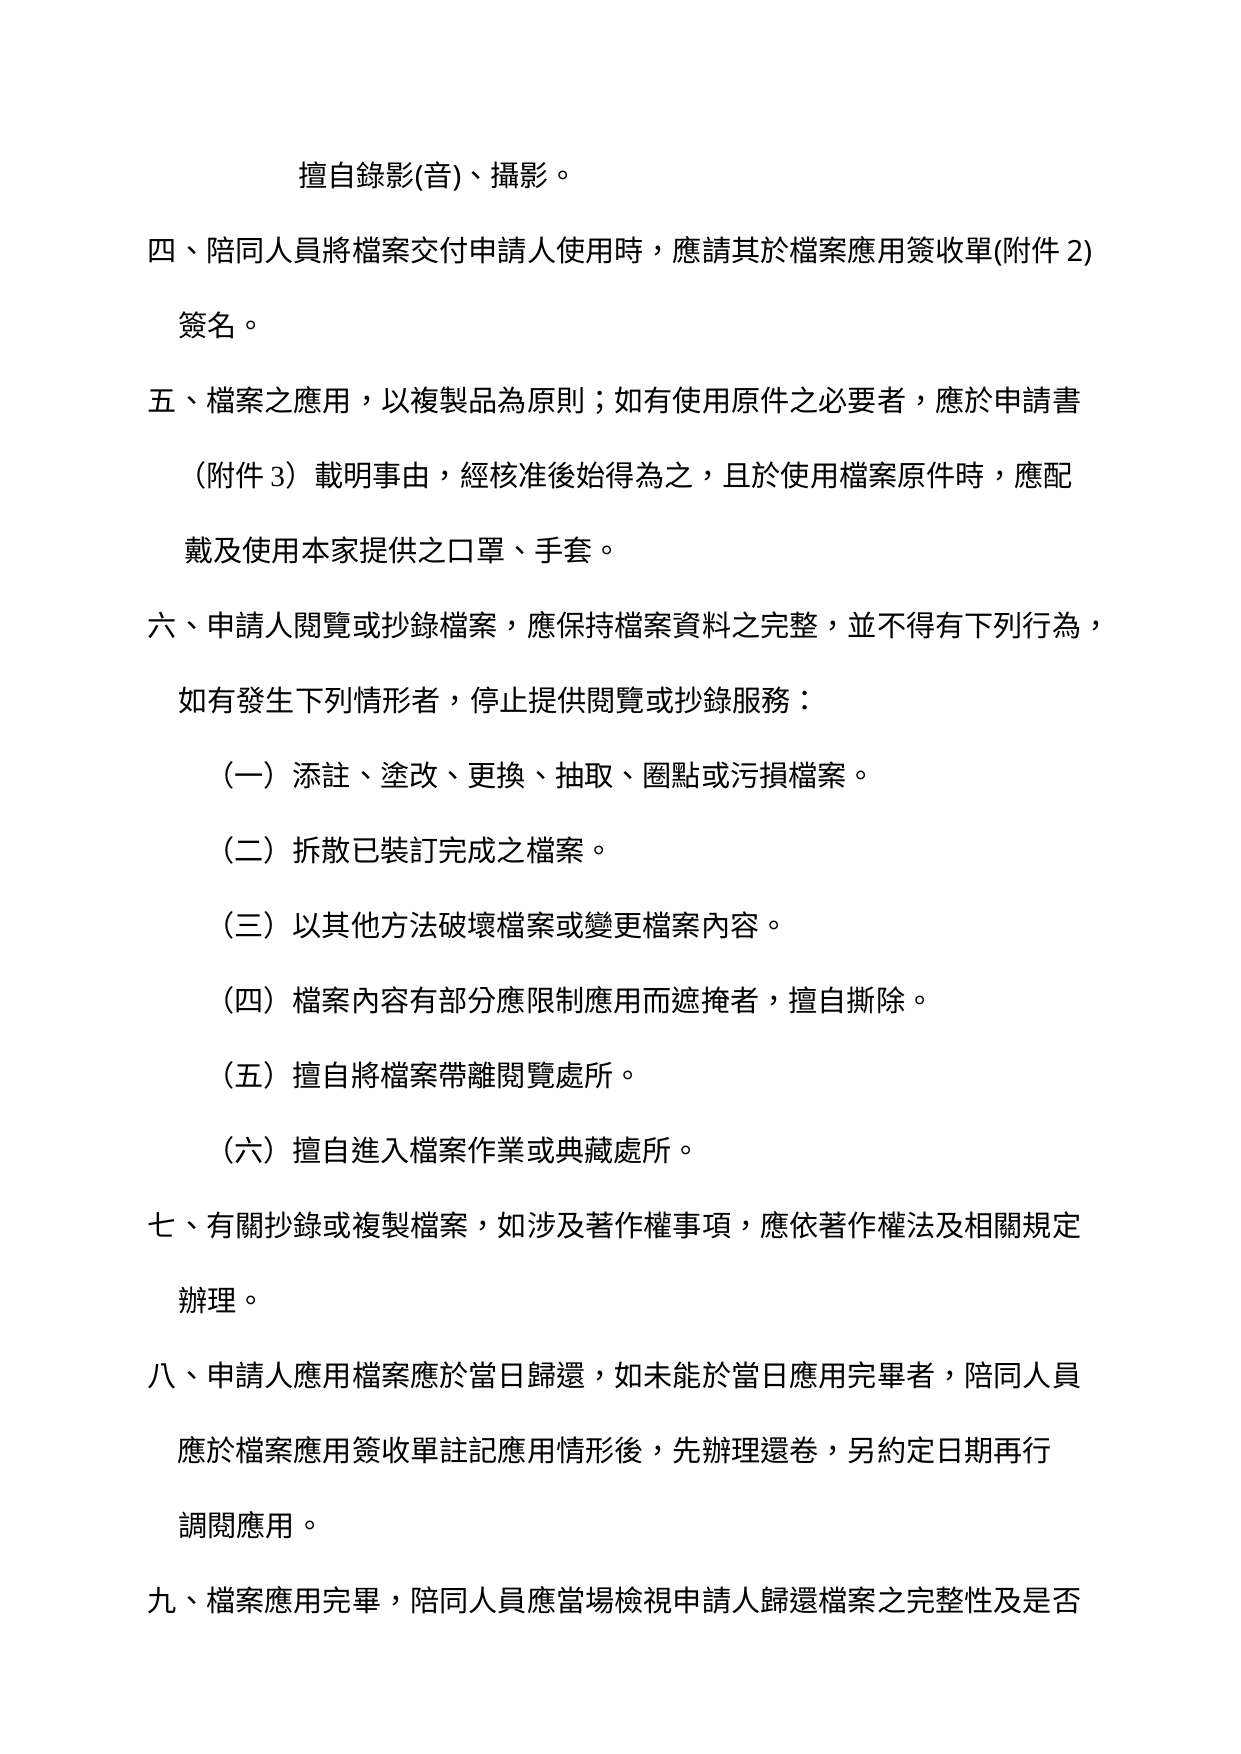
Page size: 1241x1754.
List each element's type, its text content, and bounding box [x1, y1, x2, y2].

text （四）檔案內容有部分應限制應用而遮掩者，擅自撕除。 [198, 961, 1092, 1036]
text 六、申請人閱覽或抄錄檔案，應保持檔案資料之完整，並不得有下列行為， [148, 586, 1092, 661]
text 如有發生下列情形者，停止提供閱覽或抄錄服務： [148, 661, 1092, 736]
text 辦理。 [148, 1261, 1092, 1336]
text 九、檔案應用完畢，陪同人員應當場檢視申請人歸還檔案之完整性及是否 [148, 1561, 1092, 1636]
text 戴及使用本家提供之口罩、手套。 [148, 511, 1092, 586]
text 應於檔案應用簽收單註記應用情形後，先辦理還卷，另約定日期再行 [148, 1411, 1092, 1486]
text （六）擅自進入檔案作業或典藏處所。 [198, 1111, 1092, 1186]
text 五、檔案之應用，以複製品為原則；如有使用原件之必要者，應於申請書 [148, 361, 1092, 436]
text （二）拆散已裝訂完成之檔案。 [198, 811, 1092, 886]
text 七、有關抄錄或複製檔案，如涉及著作權事項，應依著作權法及相關規定 [148, 1186, 1092, 1261]
text （三）以其他方法破壞檔案或變更檔案內容。 [198, 886, 1092, 961]
text 簽名。 [148, 286, 1092, 361]
text （附件3）載明事由，經核准後始得為之，且於使用檔案原件時，應配 [148, 436, 1092, 511]
text 四、陪同人員將檔案交付申請人使用時，應請其於檔案應用簽收單(附件2) [148, 211, 1092, 286]
text 八、申請人應用檔案應於當日歸還，如未能於當日應用完畢者，陪同人員 [148, 1336, 1092, 1411]
text （五）擅自將檔案帶離閱覽處所。 [198, 1036, 1092, 1111]
text 調閱應用。 [148, 1486, 1092, 1561]
text （一）添註、塗改、更換、抽取、圈點或污損檔案。 [198, 736, 1092, 811]
text 擅自錄影(音)、攝影。 [204, 136, 1092, 211]
